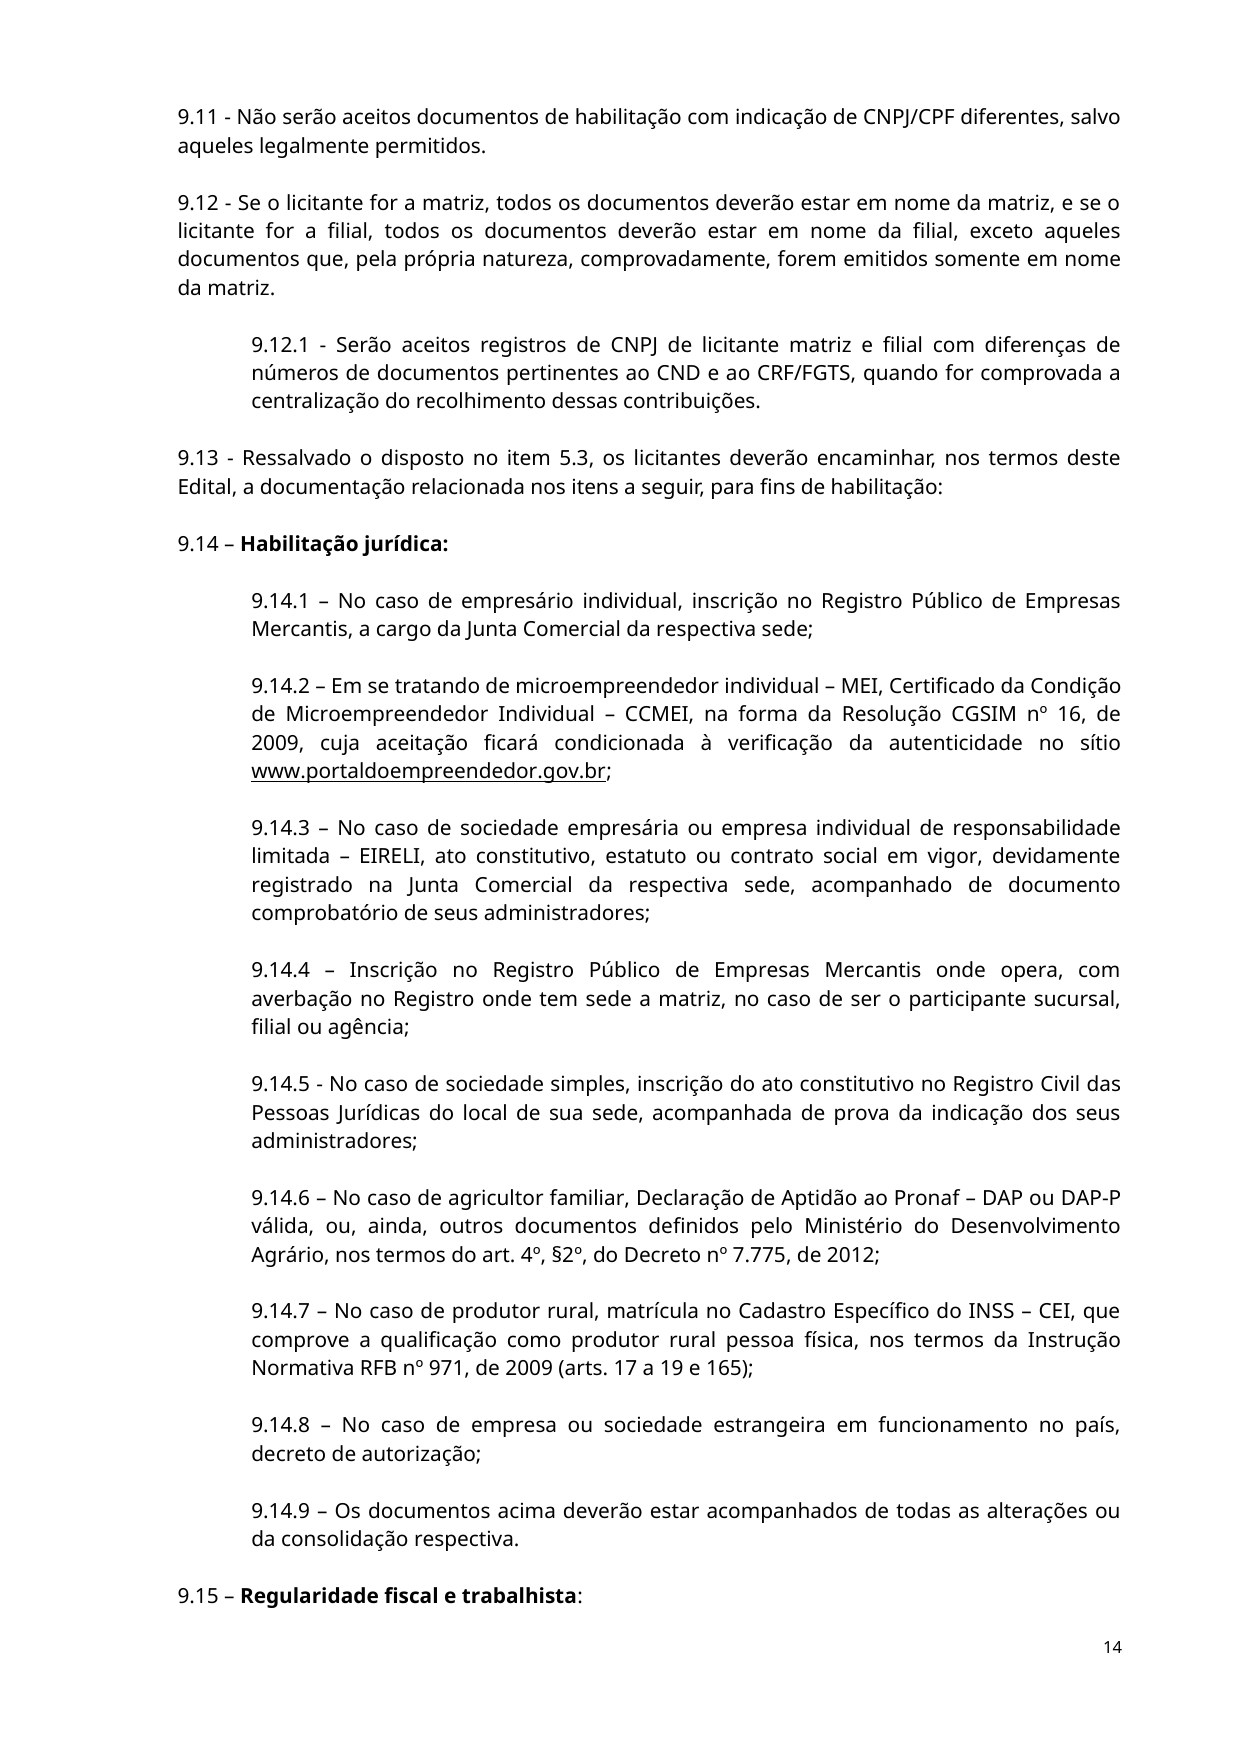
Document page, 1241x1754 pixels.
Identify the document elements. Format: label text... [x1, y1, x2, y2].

list 9.12.1 - Serão aceitos registros de CNPJ de licitante matriz e filial com diferenças de números de documentos pertinentes ao CND e ao CRF/FGTS, quando for comprovada a centralização do recolhimento dessas contribuições. [251, 330, 1122, 415]
list 9.12 - Se o licitante for a matriz, todos os documentos deverão estar em nome da matriz, e se o licitante for a filial, todos os documentos deverão estar em nome da filial, exceto aqueles documentos que, pela própria natureza, comprovadamente, forem emitidos somente em nome da matriz. [177, 188, 1122, 301]
list 9.14.2 – Em se tratando de microempreendedor individual – MEI, Certificado da Condição de Microempreendedor Individual – CCMEI, na forma da Resolução CGSIM nº 16, de 2009, cuja aceitação ficará condicionada à verificação da autenticidade no sítio www.portaldoempreendedor.gov.br; [251, 671, 1122, 785]
text 9.14 – Habilitação jurídica: [177, 529, 1122, 557]
list 9.13 - Ressalvado o disposto no item 5.3, os licitantes deverão encaminhar, nos termos deste Edital, a documentação relacionada nos itens a seguir, para fins de habilitação: [177, 443, 1122, 500]
list 9.14.3 – No caso de sociedade empresária ou empresa individual de responsabilidade limitada – EIRELI, ato constitutivo, estatuto ou contrato social em vigor, devidamente registrado na Junta Comercial da respectiva sede, acompanhado de documento comprobatório de seus administradores; [251, 813, 1122, 927]
list 9.14.7 – No caso de produtor rural, matrícula no Cadastro Específico do INSS – CEI, que comprove a qualificação como produtor rural pessoa física, nos termos da Instrução Normativa RFB nº 971, de 2009 (arts. 17 a 19 e 165); [251, 1297, 1122, 1382]
list 9.14.1 – No caso de empresário individual, inscrição no Registro Público de Empresas Mercantis, a cargo da Junta Comercial da respectiva sede; [251, 586, 1122, 643]
list 9.14.9 – Os documentos acima deverão estar acompanhados de todas as alterações ou da consolidação respectiva. [251, 1496, 1122, 1553]
list 9.14.5 - No caso de sociedade simples, inscrição do ato constitutivo no Registro Civil das Pessoas Jurídicas do local de sua sede, acompanhada de prova da indicação dos seus administradores; [251, 1069, 1122, 1154]
list 9.11 - Não serão aceitos documentos de habilitação com indicação de CNPJ/CPF diferentes, salvo aqueles legalmente permitidos. [177, 102, 1122, 159]
list 9.14.6 – No caso de agricultor familiar, Declaração de Aptidão ao Pronaf – DAP ou DAP-P válida, ou, ainda, outros documentos definidos pelo Ministério do Desenvolvimento Agrário, nos termos do art. 4º, §2º, do Decreto nº 7.775, de 2012; [251, 1183, 1122, 1268]
list 9.14.8 – No caso de empresa ou sociedade estrangeira em funcionamento no país, decreto de autorização; [251, 1410, 1122, 1467]
list 9.14.4 – Inscrição no Registro Público de Empresas Mercantis onde opera, com averbação no Registro onde tem sede a matriz, no caso de ser o participante sucursal, filial ou agência; [251, 955, 1122, 1041]
text 9.15 – Regularidade fiscal e trabalhista: [177, 1581, 1122, 1609]
